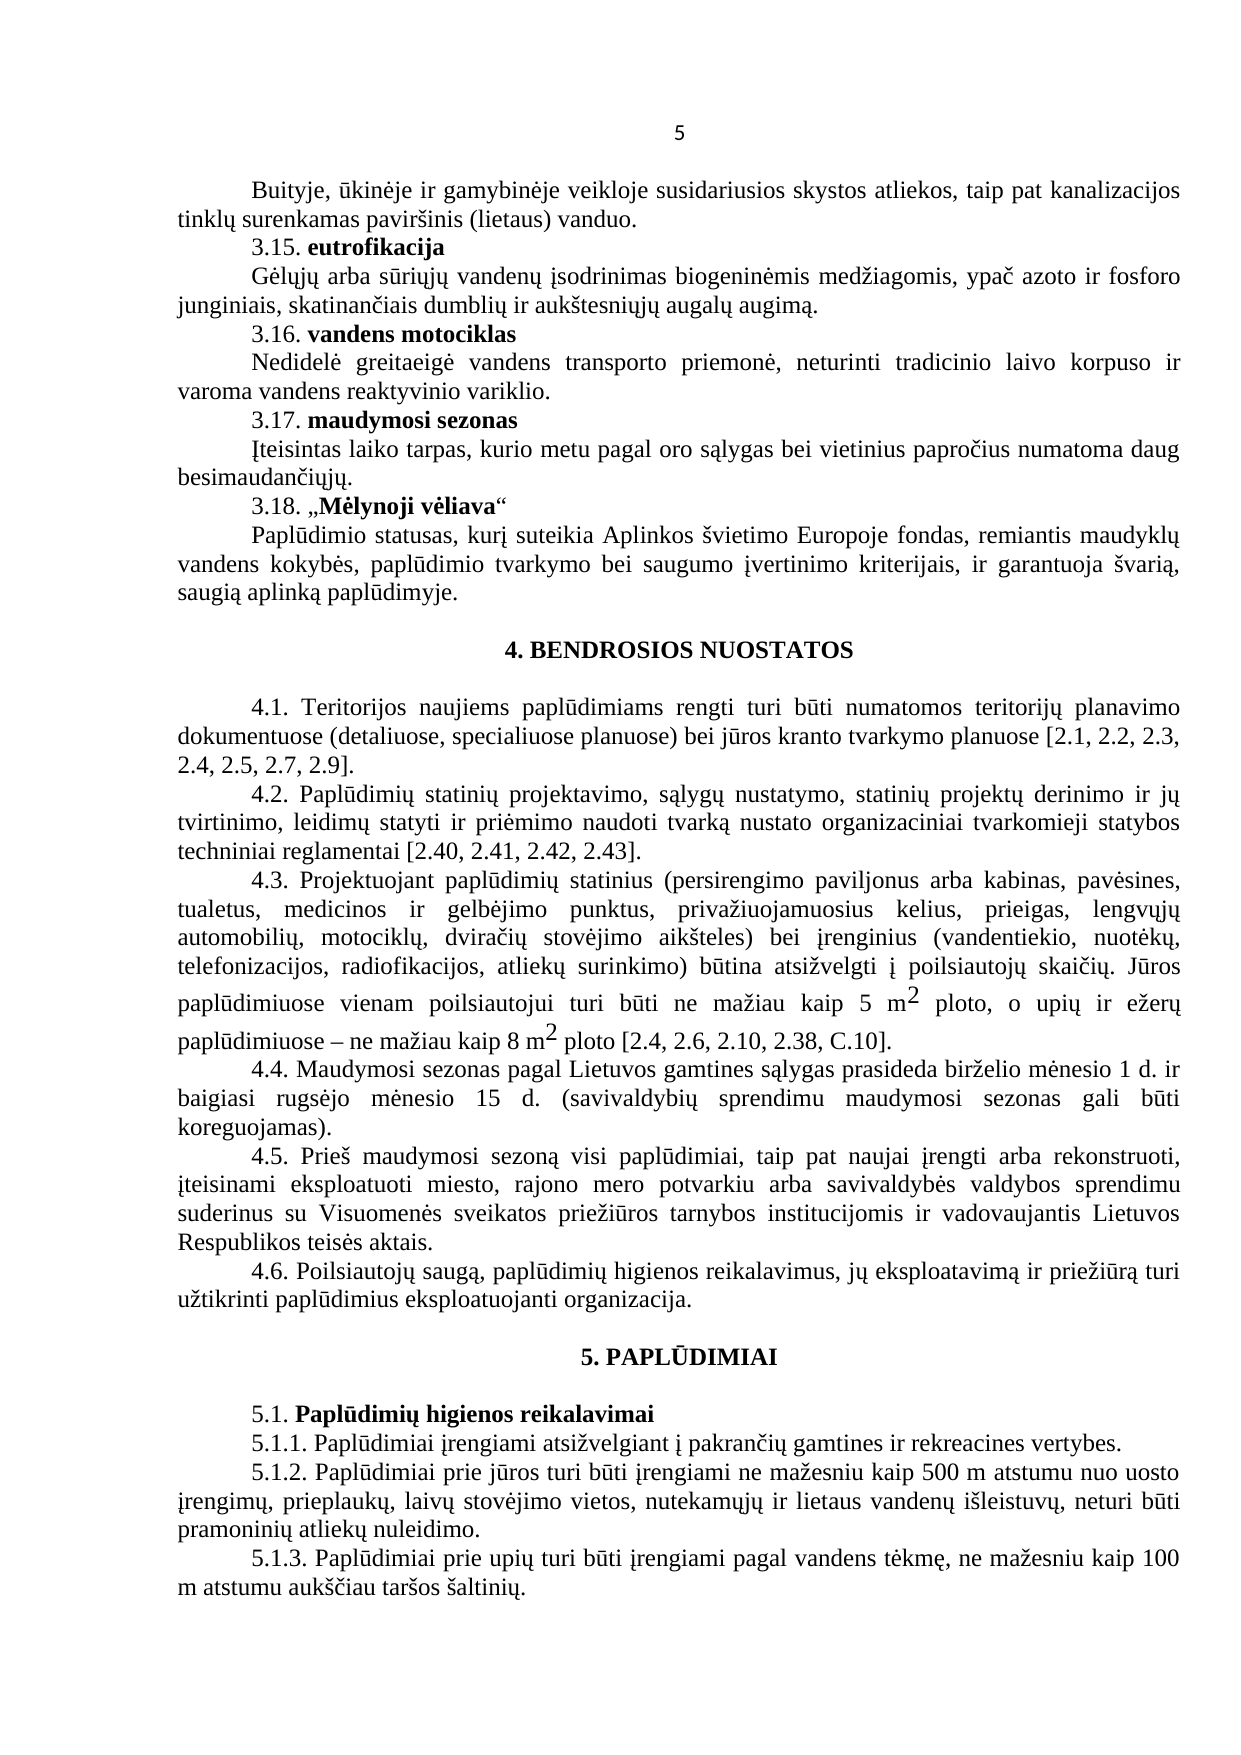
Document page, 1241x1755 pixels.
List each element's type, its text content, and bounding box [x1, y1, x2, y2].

text 5.1. Paplūdimių higienos reikalavimai [177, 1399, 1181, 1428]
text Įteisintas laiko tarpas, kurio metu pagal oro sąlygas bei vietinius papročius numatoma daug besimaudančiųjų. [177, 434, 1181, 491]
text 5.1.2. Paplūdimiai prie jūros turi būti įrengiami ne mažesniu kaip 500 m atstumu nuo uosto įrengimų, prieplaukų, laivų stovėjimo vietos, nutekamųjų ir lietaus vandenų išleistuvų, neturi būti pramoninių atliekų nuleidimo. [177, 1457, 1181, 1543]
text Nedidelė greitaeigė vandens transporto priemonė, neturinti tradicinio laivo korpuso ir varoma vandens reaktyvinio variklio. [177, 347, 1181, 405]
text Gėlųjų arba sūriųjų vandenų įsodrinimas biogeninėmis medžiagomis, ypač azoto ir fosforo junginiais, skatinančiais dumblių ir aukštesniųjų augalų augimą. [177, 261, 1181, 319]
text 3.17. maudymosi sezonas [177, 405, 1181, 434]
text Buityje, ūkinėje ir gamybinėje veikloje susidariusios skystos atliekos, taip pat kanalizacijos tinklų surenkamas paviršinis (lietaus) vanduo. [177, 175, 1181, 232]
text 4.3. Projektuojant paplūdimių statinius (persirengimo paviljonus arba kabinas, pavėsines, tualetus, medicinos ir gelbėjimo punktus, privažiuojamuosius kelius, prieigas, lengvųjų automobilių, motociklų, dviračių stovėjimo aikšteles) bei įrenginius (vandentiekio, nuotėkų, telefonizacijos, radiofikacijos, atliekų surinkimo) būtina atsižvelgti į poilsiautojų skaičių. Jūros paplūdimiuose vienam poilsiautojui turi būti ne mažiau kaip 5 m2 ploto, o upių ir ežerų paplūdimiuose – ne mažiau kaip 8 m2 ploto [2.4, 2.6, 2.10, 2.38, C.10]. [177, 865, 1181, 1054]
text 5.1.3. Paplūdimiai prie upių turi būti įrengiami pagal vandens tėkmę, ne mažesniu kaip 100 m atstumu aukščiau taršos šaltinių. [177, 1543, 1181, 1601]
text 3.15. eutrofikacija [177, 232, 1181, 261]
text 4.5. Prieš maudymosi sezoną visi paplūdimiai, taip pat naujai įrengti arba rekonstruoti, įteisinami eksploatuoti miesto, rajono mero potvarkiu arba savivaldybės valdybos sprendimu suderinus su Visuomenės sveikatos priežiūros tarnybos institucijomis ir vadovaujantis Lietuvos Respublikos teisės aktais. [177, 1141, 1181, 1256]
text 5.1.1. Paplūdimiai įrengiami atsižvelgiant į pakrančių gamtines ir rekreacines vertybes. [177, 1428, 1181, 1457]
text 5. PAPLŪDIMIAI [177, 1342, 1181, 1371]
text Paplūdimio statusas, kurį suteikia Aplinkos švietimo Europoje fondas, remiantis maudyklų vandens kokybės, paplūdimio tvarkymo bei saugumo įvertinimo kriterijais, ir garantuoja švarią, saugią aplinką paplūdimyje. [177, 520, 1181, 606]
text 4.2. Paplūdimių statinių projektavimo, sąlygų nustatymo, statinių projektų derinimo ir jų tvirtinimo, leidimų statyti ir priėmimo naudoti tvarką nustato organizaciniai tvarkomieji statybos techniniai reglamentai [2.40, 2.41, 2.42, 2.43]. [177, 779, 1181, 865]
text 4.1. Teritorijos naujiems paplūdimiams rengti turi būti numatomos teritorijų planavimo dokumentuose (detaliuose, specialiuose planuose) bei jūros kranto tvarkymo planuose [2.1, 2.2, 2.3, 2.4, 2.5, 2.7, 2.9]. [177, 692, 1181, 779]
text 4.6. Poilsiautojų saugą, paplūdimių higienos reikalavimus, jų eksploatavimą ir priežiūrą turi užtikrinti paplūdimius eksploatuojanti organizacija. [177, 1256, 1181, 1313]
text 3.16. vandens motociklas [177, 319, 1181, 347]
text 3.18. „Mėlynoji vėliava“ [177, 491, 1181, 520]
text 4.4. Maudymosi sezonas pagal Lietuvos gamtines sąlygas prasideda birželio mėnesio 1 d. ir baigiasi rugsėjo mėnesio 15 d. (savivaldybių sprendimu maudymosi sezonas gali būti koreguojamas). [177, 1054, 1181, 1141]
text 4. BENDROSIOS NUOSTATOS [177, 635, 1181, 664]
